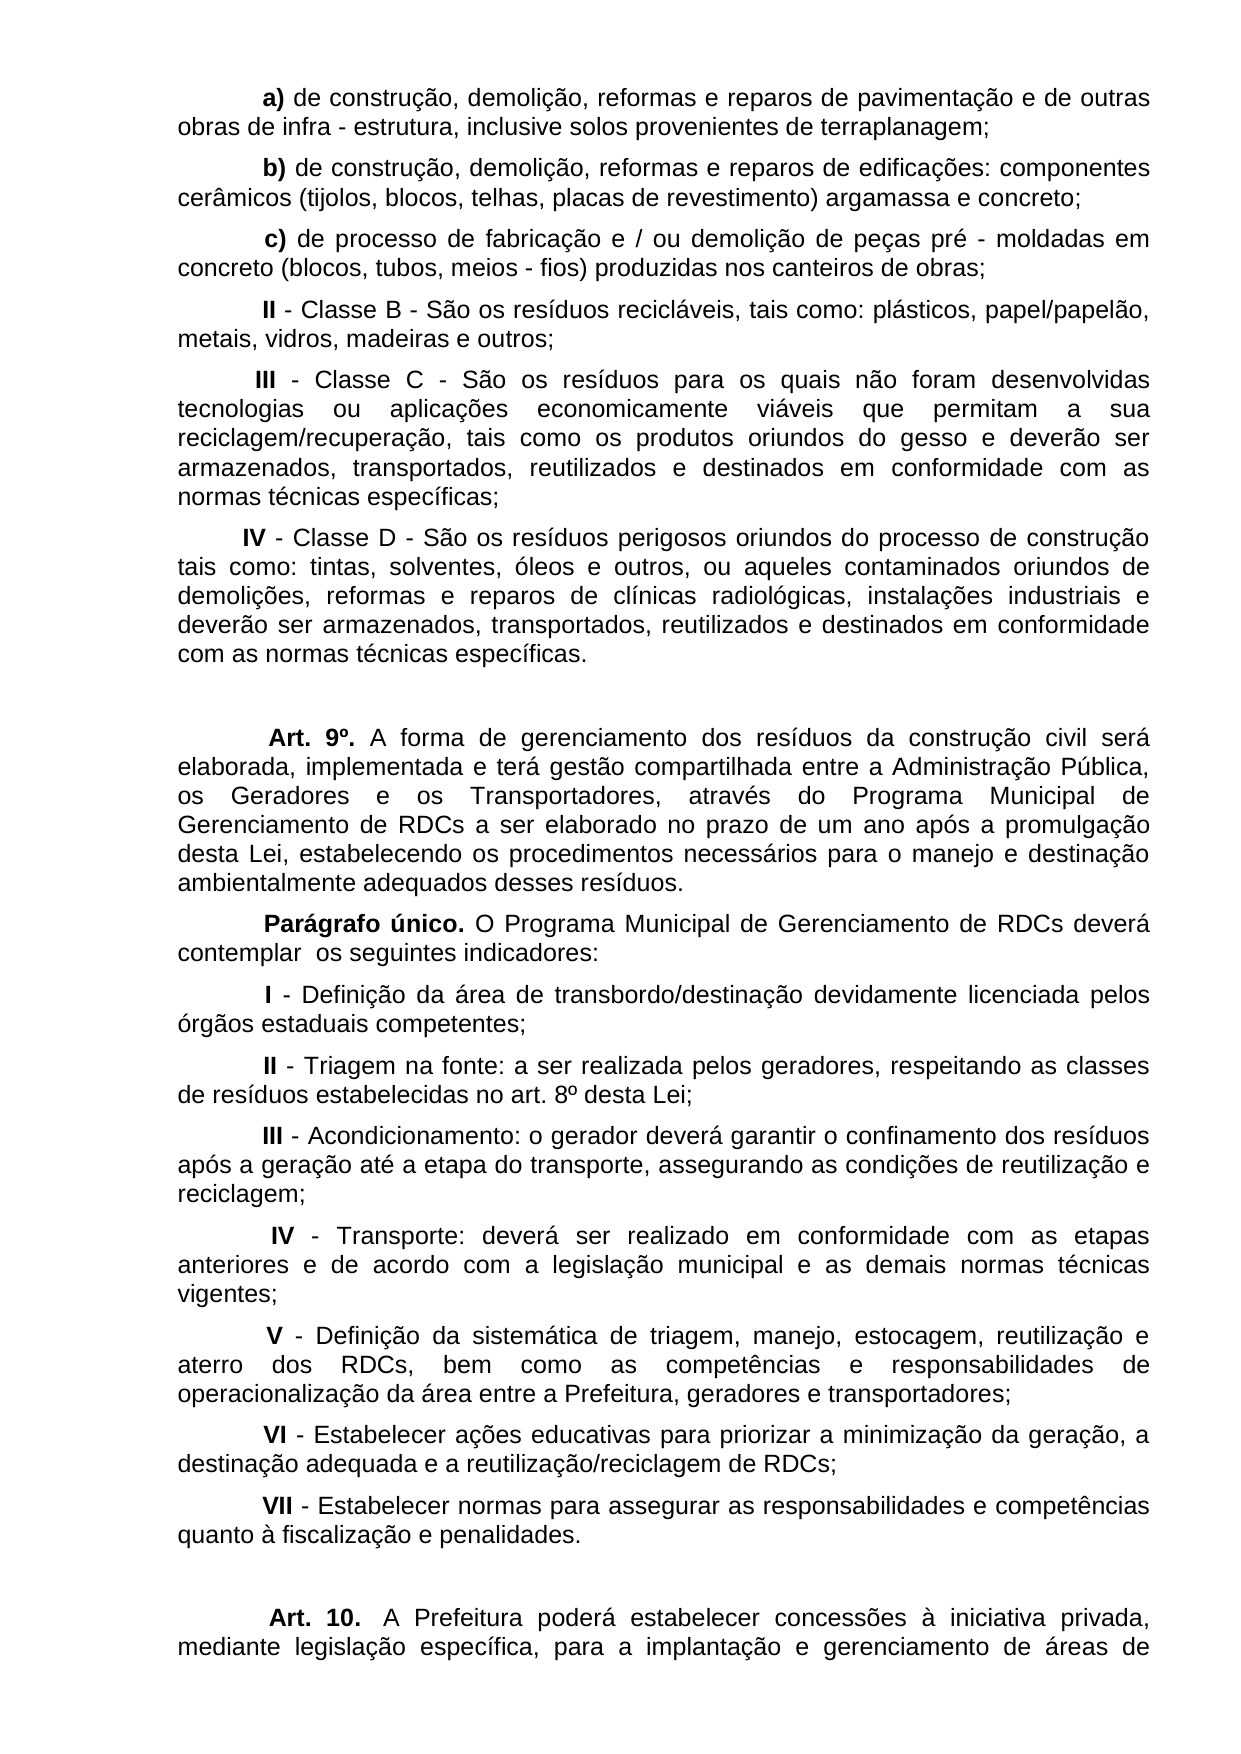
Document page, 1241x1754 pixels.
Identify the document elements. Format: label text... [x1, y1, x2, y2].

text b) de construção, demolição, reformas e reparos de edificações: componentes cerâmicos (tijolos, blocos, telhas, placas de revestimento) argamassa e concreto; [177, 153, 1152, 211]
text Art. 9º. A forma de gerenciamento dos resíduos da construção civil será elaborada, implementada e terá gestão compartilhada entre a Administração Pública, os Geradores e os Transportadores, através do Programa Municipal de Gerenciamento de RDCs a ser elaborado no prazo de um ano após a promulgação desta Lei, estabelecendo os procedimentos necessários para o manejo e destinação ambientalmente adequados desses resíduos. [177, 722, 1152, 897]
text II - Classe B - São os resíduos recicláveis, tais como: plásticos, papel/papelão, metais, vidros, madeiras e outros; [177, 294, 1152, 353]
text III - Acondicionamento: o gerador deverá garantir o confinamento dos resíduos após a geração até a etapa do transporte, assegurando as condições de reutilização e reciclagem; [177, 1121, 1152, 1208]
text IV - Transporte: deverá ser realizado em conformidade com as etapas anteriores e de acordo com a legislação municipal e as demais normas técnicas vigentes; [177, 1221, 1152, 1308]
text IV - Classe D - São os resíduos perigosos oriundos do processo de construção tais como: tintas, solventes, óleos e outros, ou aqueles contaminados oriundos de demolições, reformas e reparos de clínicas radiológicas, instalações industriais e deverão ser armazenados, transportados, reutilizados e destinados em conformidade com as normas técnicas específicas. [177, 523, 1152, 668]
text V - Definição da sistemática de triagem, manejo, estocagem, reutilização e aterro dos RDCs, bem como as competências e responsabilidades de operacionalização da área entre a Prefeitura, geradores e transportadores; [177, 1321, 1152, 1408]
text VII - Estabelecer normas para assegurar as responsabilidades e competências quanto à fiscalização e penalidades. [177, 1491, 1152, 1549]
text III - Classe C - São os resíduos para os quais não foram desenvolvidas tecnologias ou aplicações economicamente viáveis que permitam a sua reciclagem/recuperação, tais como os produtos oriundos do gesso e deverão ser armazenados, transportados, reutilizados e destinados em conformidade com as normas técnicas específicas; [177, 365, 1152, 511]
text I - Definição da área de transbordo/destinação devidamente licenciada pelos órgãos estaduais competentes; [177, 980, 1152, 1038]
text VI - Estabelecer ações educativas para priorizar a minimização da geração, a destinação adequada e a reutilização/reciclagem de RDCs; [177, 1420, 1152, 1478]
text Parágrafo único. O Programa Municipal de Gerenciamento de RDCs deverá contemplar os seguintes indicadores: [177, 909, 1152, 967]
text Art. 10. A Prefeitura poderá estabelecer concessões à iniciativa privada, mediante legislação específica, para a implantação e gerenciamento de áreas de [177, 1603, 1152, 1661]
text II - Triagem na fonte: a ser realizada pelos geradores, respeitando as classes de resíduos estabelecidas no art. 8º desta Lei; [177, 1051, 1152, 1109]
text c) de processo de fabricação e / ou demolição de peças pré - moldadas em concreto (blocos, tubos, meios - fios) produzidas nos canteiros de obras; [177, 224, 1152, 282]
text a) de construção, demolição, reformas e reparos de pavimentação e de outras obras de infra - estrutura, inclusive solos provenientes de terraplanagem; [177, 83, 1152, 141]
